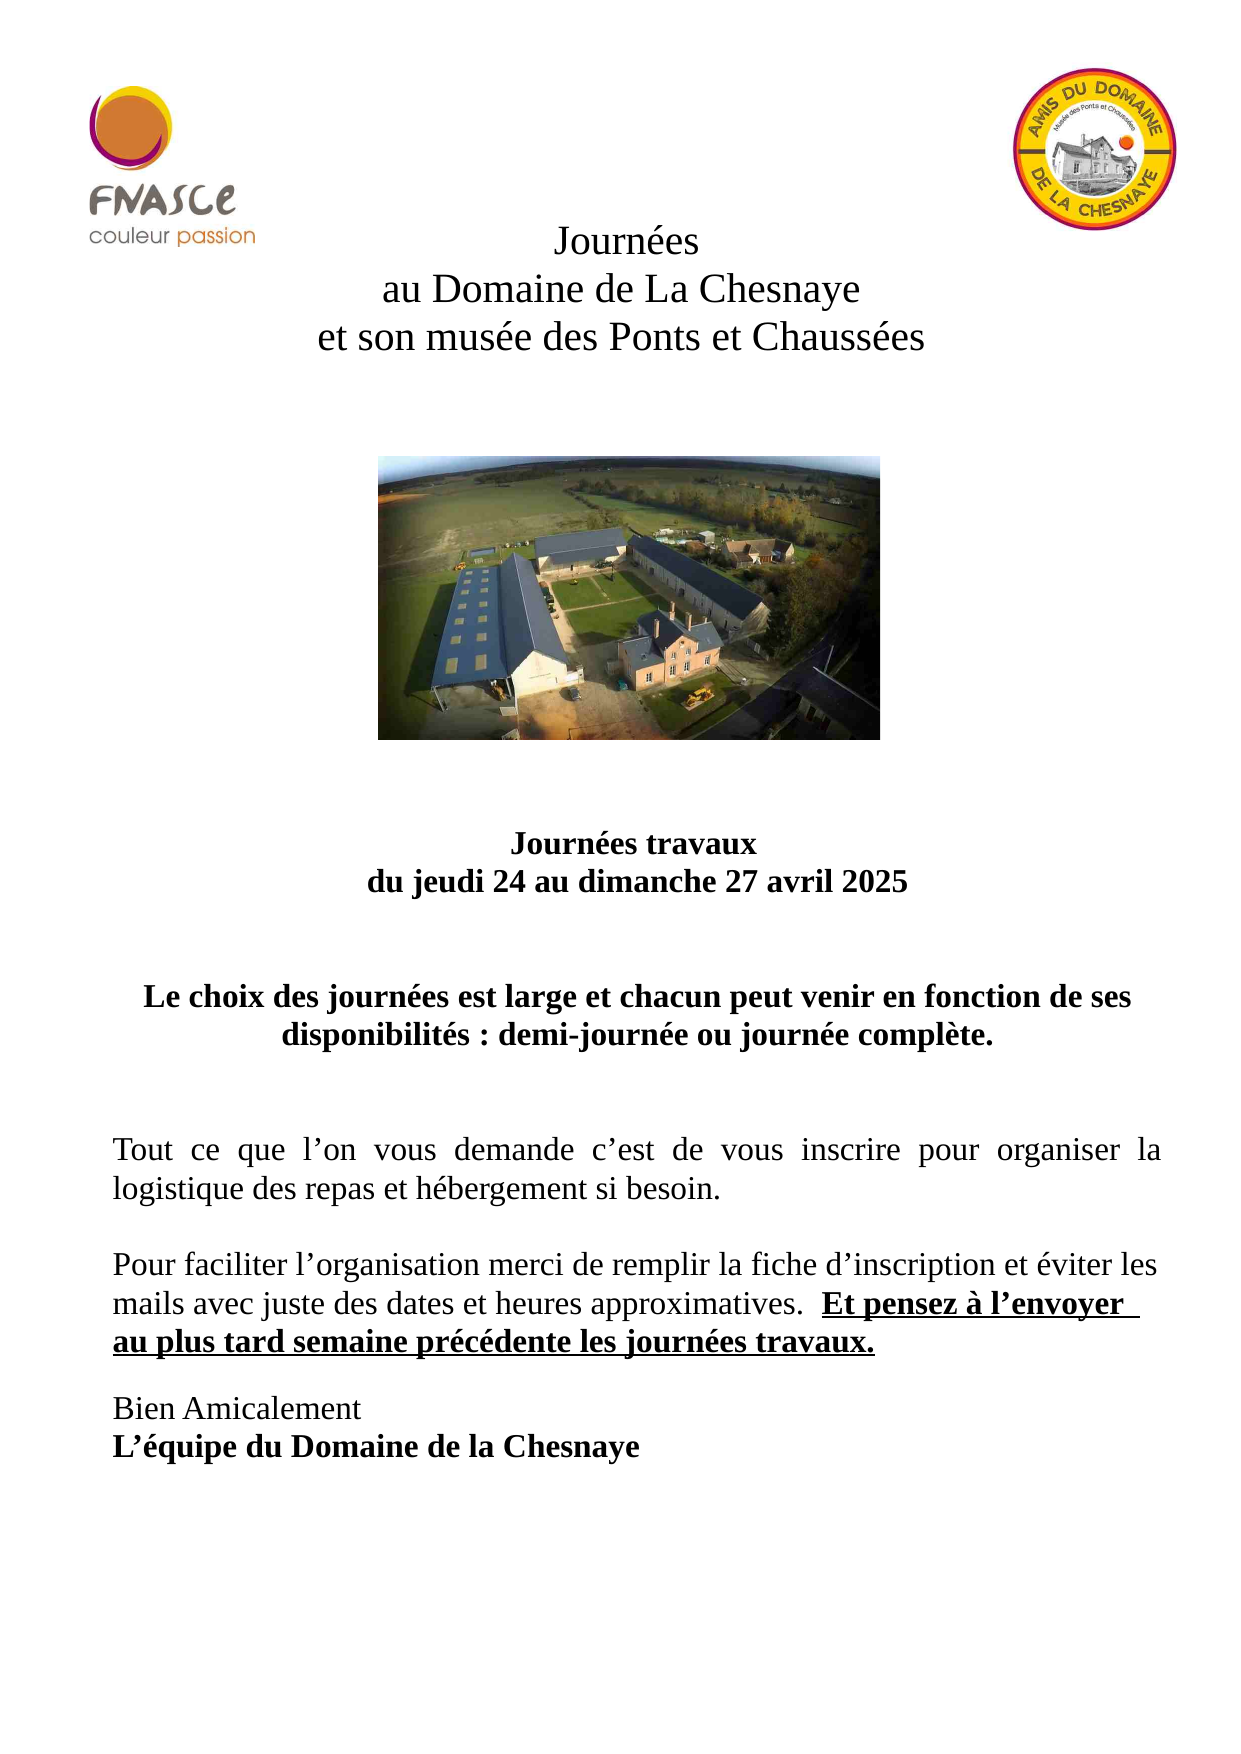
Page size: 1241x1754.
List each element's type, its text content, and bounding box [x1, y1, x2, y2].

text L’équipe du Domaine de la Chesnaye [112, 1427, 1160, 1465]
text Pour faciliter l’organisation merci de remplir la fiche d’inscription et éviter les mails avec juste des dates et heures approximatives. Et pensez à l’envoyer au plus tard semaine précédente les journées travaux. [112, 1244, 1160, 1359]
picture [999, 54, 1190, 244]
picture [89, 86, 255, 247]
text Tout ce que l’on vous demande c’est de vous inscrire pour organiser la logistique des repas et hébergement si besoin. [112, 1129, 1162, 1206]
picture [378, 456, 881, 740]
text Journées [293, 216, 960, 264]
text au Domaine de La Chesnaye [293, 264, 960, 312]
text Journées travaux [112, 823, 1162, 861]
text du jeudi 24 au dimanche 27 avril 2025 [112, 861, 1162, 899]
text Le choix des journées est large et chacun peut venir en fonction de ses disponibilités : demi-journée ou journée complète. [112, 976, 1162, 1053]
text Bien Amicalement [112, 1388, 1160, 1427]
text et son musée des Ponts et Chaussées [293, 312, 960, 359]
